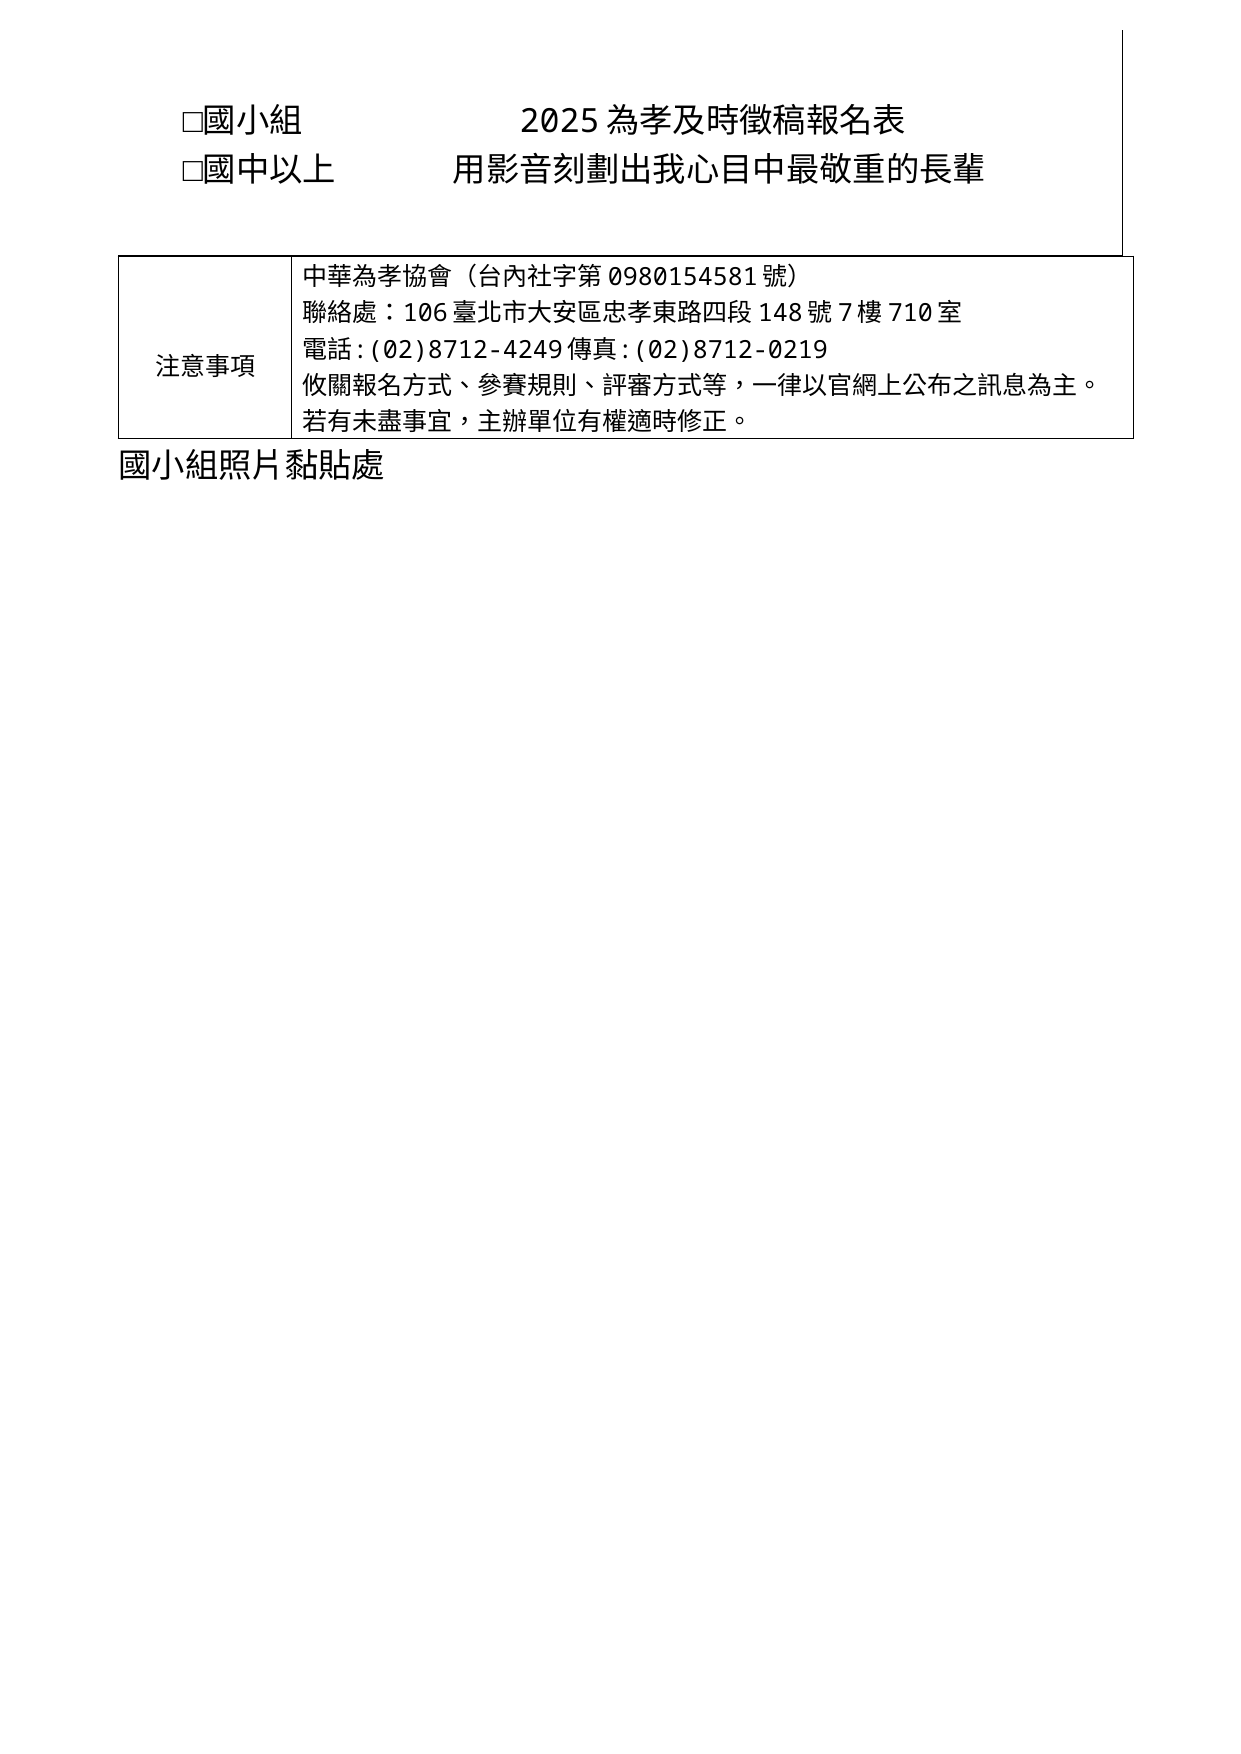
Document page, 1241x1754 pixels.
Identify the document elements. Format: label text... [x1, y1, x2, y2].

text 國小組照片黏貼處 [118, 439, 1122, 487]
table_cell 注意事項 [119, 257, 291, 438]
table_cell 中華為孝協會（台內社字第0980154581號） 聯絡處：106臺北市大安區忠孝東路四段148號7樓710室 電話:(02)8712-4249傳真:(02)8712-0219 攸關報名方式、參賽規則、評審方式等，一律以官網上公布之訊息為主。 若有未盡事宜，主辦單位有權適時修正。 [292, 257, 1133, 438]
